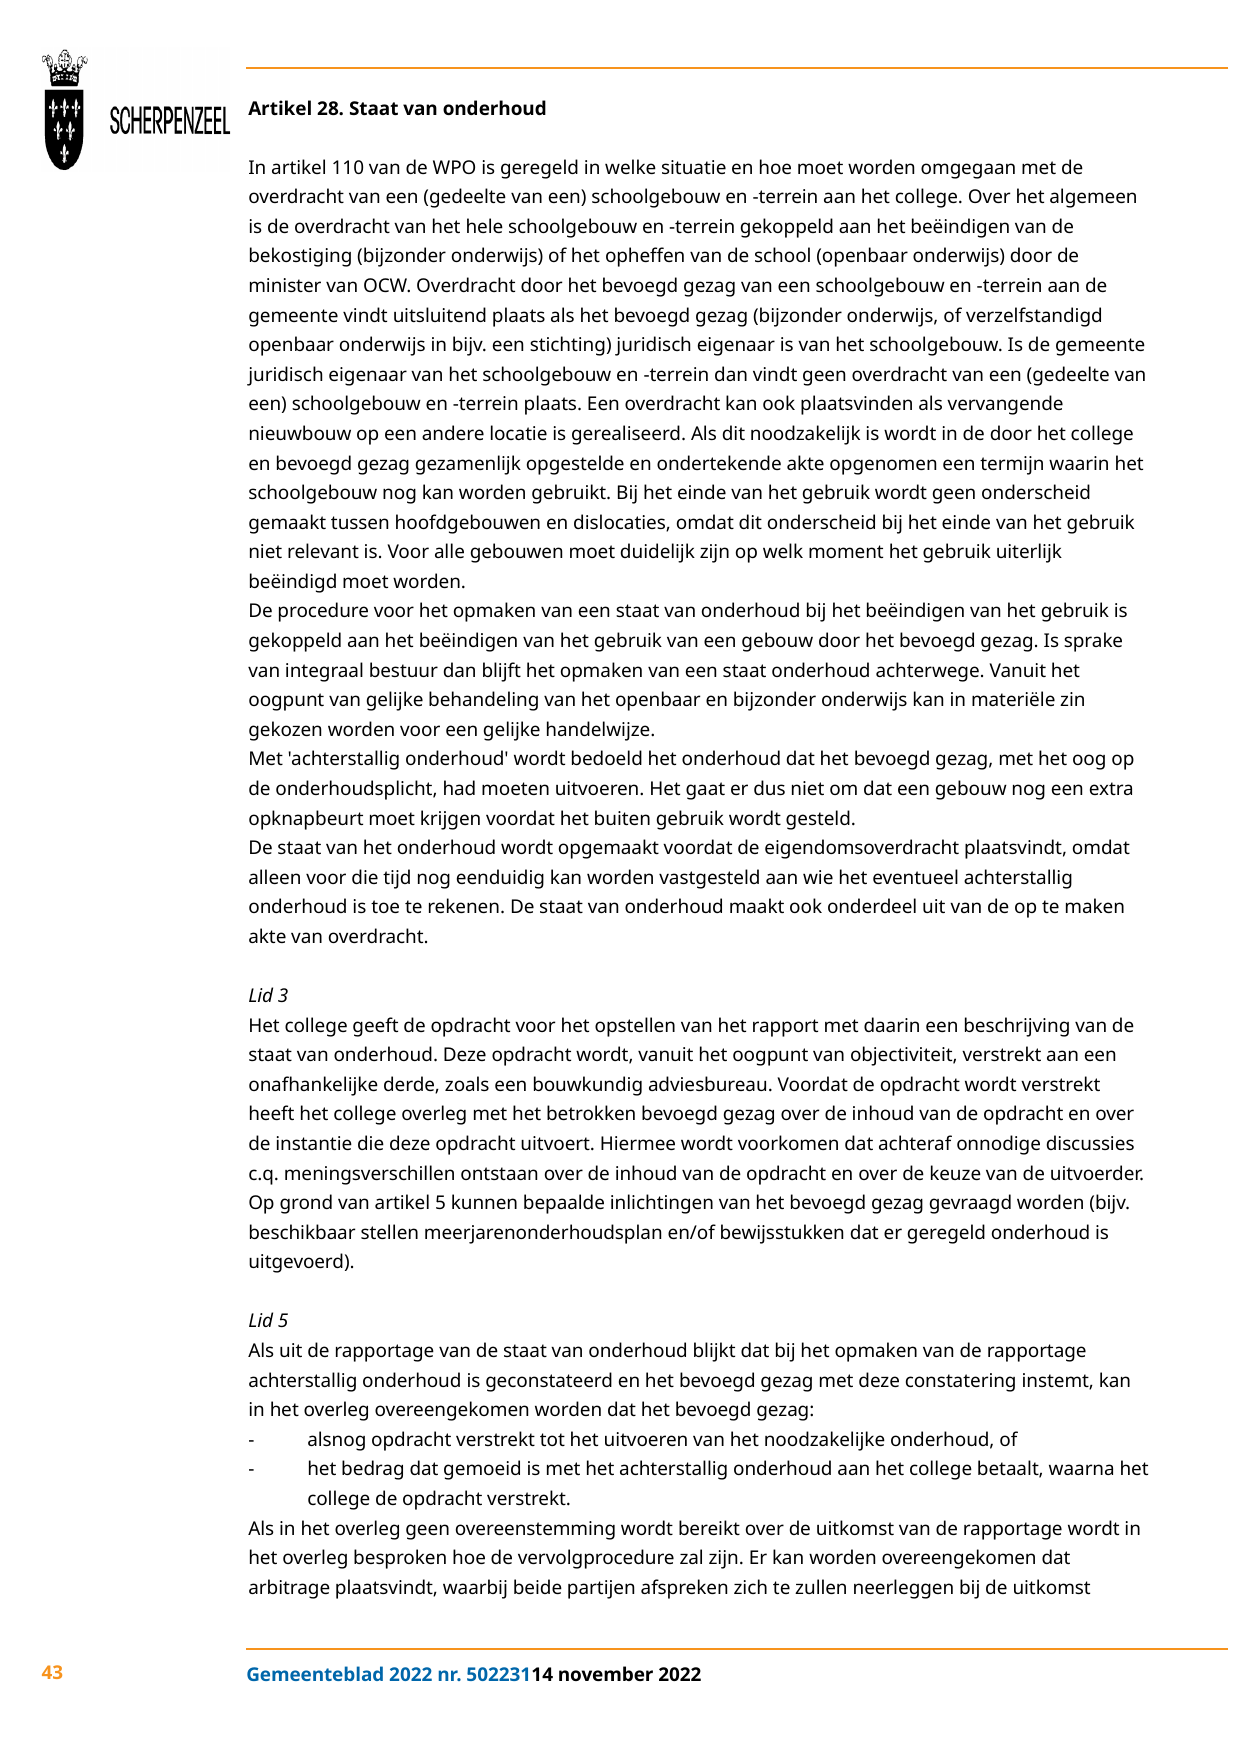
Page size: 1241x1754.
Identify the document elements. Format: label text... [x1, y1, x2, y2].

text Lid 3 [248, 982, 1152, 1008]
text Als uit de rapportage van de staat van onderhoud blijkt dat bij het opmaken van de rapportage achterstallig onderhoud is geconstateerd en het bevoegd gezag met deze constatering instemt, kan in het overleg overeengekomen worden dat het bevoegd gezag: [248, 1337, 1152, 1422]
text In artikel 110 van de WPO is geregeld in welke situatie en hoe moet worden omgegaan met de overdracht van een (gedeelte van een) schoolgebouw en -terrein aan het college. Over het algemeen is de overdracht van het hele schoolgebouw en -terrein gekoppeld aan het beëindigen van de bekostiging (bijzonder onderwijs) of het opheffen van de school (openbaar onderwijs) door de minister van OCW. Overdracht door het bevoegd gezag van een schoolgebouw en -terrein aan de gemeente vindt uitsluitend plaats als het bevoegd gezag (bijzonder onderwijs, of verzelfstandigd openbaar onderwijs in bijv. een stichting) juridisch eigenaar is van het schoolgebouw. Is de gemeente juridisch eigenaar van het schoolgebouw en -terrein dan vindt geen overdracht van een (gedeelte van een) schoolgebouw en -terrein plaats. Een overdracht kan ook plaatsvinden als vervangende nieuwbouw op een andere locatie is gerealiseerd. Als dit noodzakelijk is wordt in de door het college en bevoegd gezag gezamenlijk opgestelde en ondertekende akte opgenomen een termijn waarin het schoolgebouw nog kan worden gebruikt. Bij het einde van het gebruik wordt geen onderscheid gemaakt tussen hoofdgebouwen en dislocaties, omdat dit onderscheid bij het einde van het gebruik niet relevant is. Voor alle gebouwen moet duidelijk zijn op welk moment het gebruik uiterlijk beëindigd moet worden. [248, 154, 1152, 594]
picture [41, 47, 231, 172]
text Met 'achterstallig onderhoud' wordt bedoeld het onderhoud dat het bevoegd gezag, met het oog op de onderhoudsplicht, had moeten uitvoeren. Het gaat er dus niet om dat een gebouw nog een extra opknapbeurt moet krijgen voordat het buiten gebruik wordt gesteld. [248, 746, 1152, 831]
text Lid 5 [248, 1308, 1152, 1333]
text Het college geeft de opdracht voor het opstellen van het rapport met daarin een beschrijving van de staat van onderhoud. Deze opdracht wordt, vanuit het oogpunt van objectiviteit, verstrekt aan een onafhankelijke derde, zoals een bouwkundig adviesbureau. Voordat de opdracht wordt verstrekt heeft het college overleg met het betrokken bevoegd gezag over de inhoud van de opdracht en over de instantie die deze opdracht uitvoert. Hiermee wordt voorkomen dat achteraf onnodige discussies c.q. meningsverschillen ontstaan over de inhoud van de opdracht en over de keuze van de uitvoerder. Op grond van artikel 5 kunnen bepaalde inlichtingen van het bevoegd gezag gevraagd worden (bijv. beschikbaar stellen meerjarenonderhoudsplan en/of bewijsstukken dat er geregeld onderhoud is uitgevoerd). [248, 1012, 1152, 1274]
text Als in het overleg geen overeenstemming wordt bereikt over de uitkomst van de rapportage wordt in het overleg besproken hoe de vervolgprocedure zal zijn. Er kan worden overeengekomen dat arbitrage plaatsvindt, waarbij beide partijen afspreken zich te zullen neerleggen bij de uitkomst [248, 1515, 1152, 1600]
list alsnog opdracht verstrekt tot het uitvoeren van het noodzakelijke onderhoud, of [248, 1426, 1152, 1452]
text Artikel 28. Staat van onderhoud [248, 95, 1152, 121]
text De procedure voor het opmaken van een staat van onderhoud bij het beëindigen van het gebruik is gekoppeld aan het beëindigen van het gebruik van een gebouw door het bevoegd gezag. Is sprake van integraal bestuur dan blijft het opmaken van een staat onderhoud achterwege. Vanuit het oogpunt van gelijke behandeling van het openbaar en bijzonder onderwijs kan in materiële zin gekozen worden voor een gelijke handelwijze. [248, 598, 1152, 742]
text De staat van het onderhoud wordt opgemaakt voordat de eigendomsoverdracht plaatsvindt, omdat alleen voor die tijd nog eenduidig kan worden vastgesteld aan wie het eventueel achterstallig onderhoud is toe te rekenen. De staat van onderhoud maakt ook onderdeel uit van de op te maken akte van overdracht. [248, 834, 1152, 949]
list het bedrag dat gemoeid is met het achterstallig onderhoud aan het college betaalt, waarna het college de opdracht verstrekt. [248, 1456, 1152, 1511]
